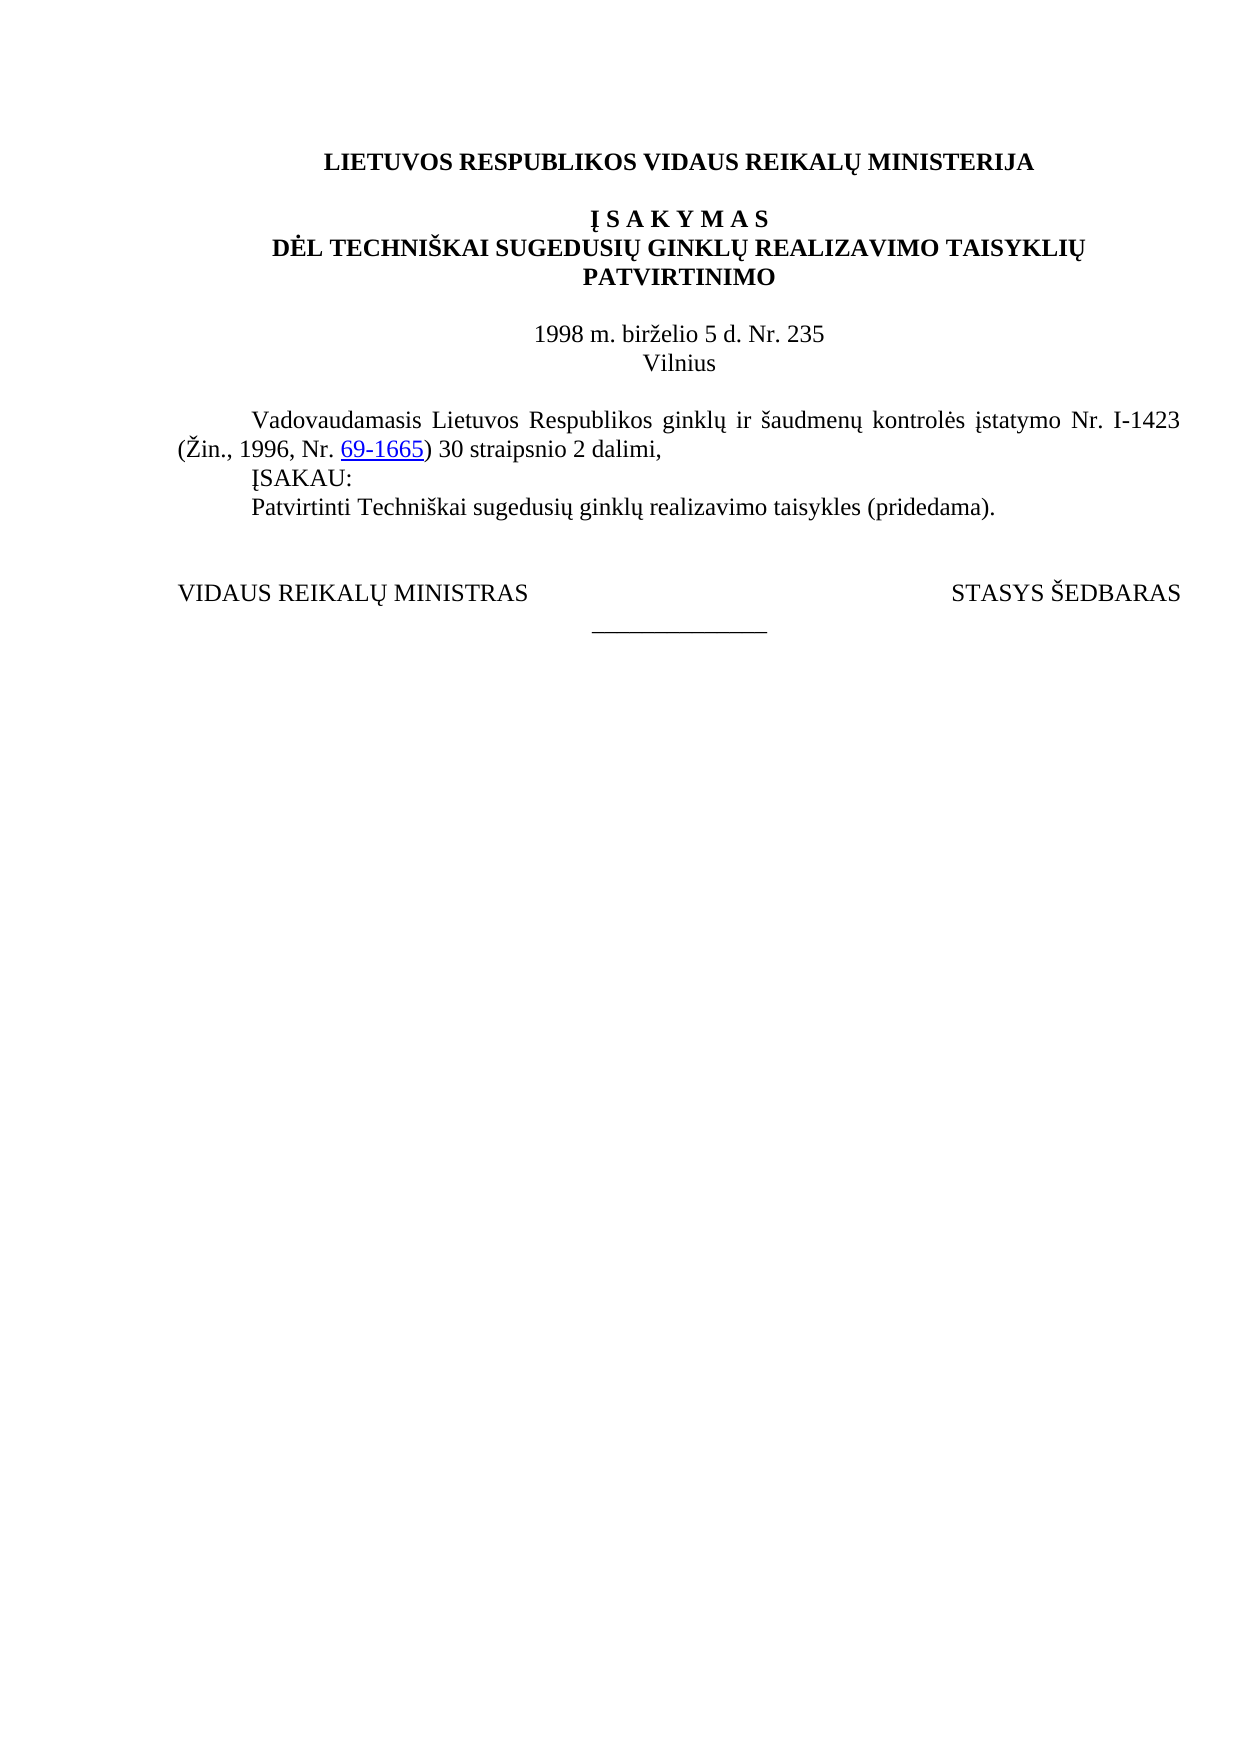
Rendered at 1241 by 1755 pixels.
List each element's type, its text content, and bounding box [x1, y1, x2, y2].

text VIDAUS REIKALŲ MINISTRAS STASYS ŠEDBARAS [177, 578, 1181, 607]
text LIETUVOS RESPUBLIKOS VIDAUS REIKALŲ MINISTERIJA [177, 147, 1181, 176]
text Vadovaudamasis Lietuvos Respublikos ginklų ir šaudmenų kontrolės įstatymo Nr. I-1423 (Žin., 1996, Nr. 69-1665) 30 straipsnio 2 dalimi, [177, 406, 1181, 463]
text Į S A K Y M A S [177, 204, 1181, 233]
text DĖL TECHNIŠKAI SUGEDUSIŲ GINKLŲ REALIZAVIMO TAISYKLIŲ PATVIRTINIMO [177, 233, 1181, 291]
text Vilnius [177, 348, 1181, 377]
text 1998 m. birželio 5 d. Nr. 235 [177, 319, 1181, 348]
text Patvirtinti Techniškai sugedusių ginklų realizavimo taisykles (pridedama). [177, 492, 1181, 521]
text ______________ [177, 607, 1181, 636]
text ĮSAKAU: [177, 463, 1181, 492]
